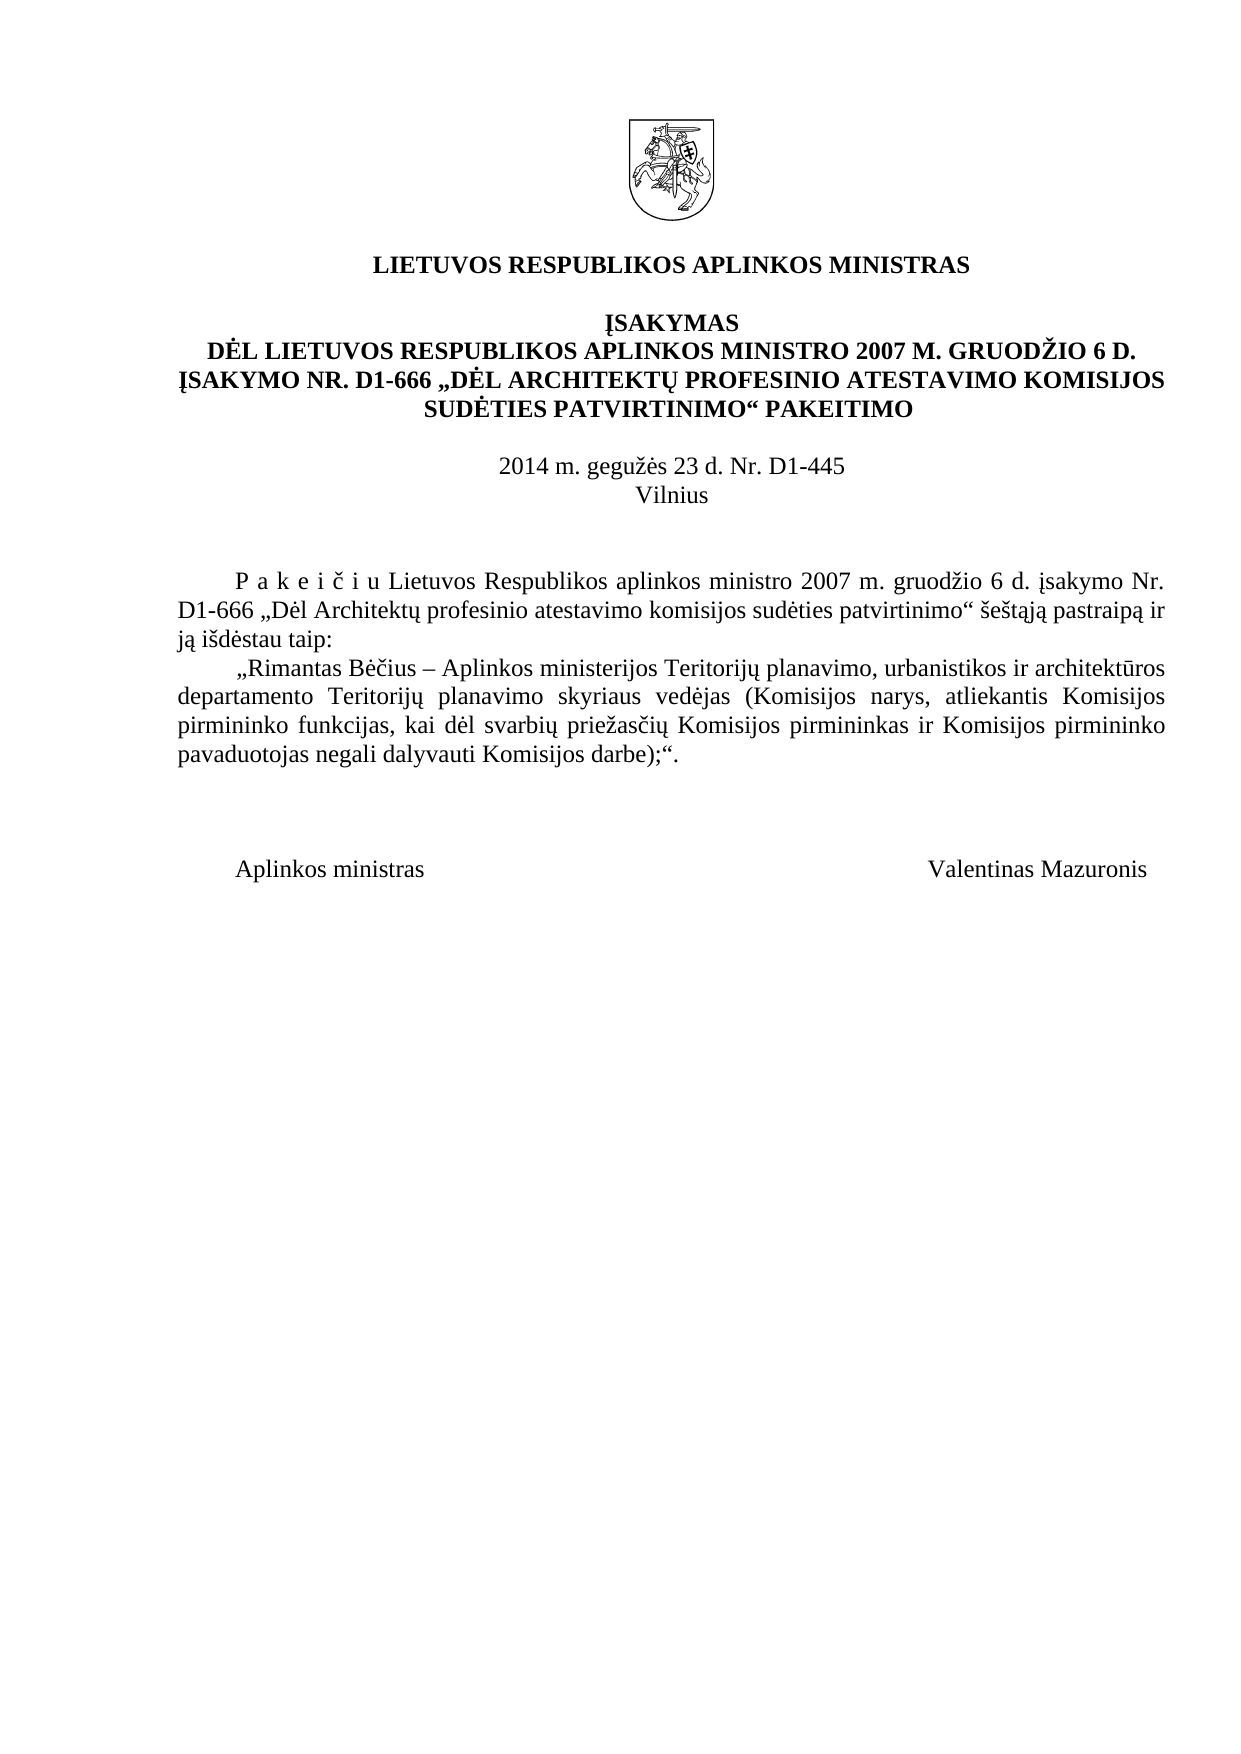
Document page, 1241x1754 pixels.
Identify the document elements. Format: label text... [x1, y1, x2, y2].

text „Rimantas Bėčius – Aplinkos ministerijos Teritorijų planavimo, urbanistikos ir architektūros departamento Teritorijų planavimo skyriaus vedėjas (Komisijos narys, atliekantis Komisijos pirmininko funkcijas, kai dėl svarbių priežasčių Komisijos pirmininkas ir Komisijos pirmininko pavaduotojas negali dalyvauti Komisijos darbe);“. [177, 653, 1166, 768]
text ĮSAKYMAS [177, 308, 1166, 336]
text DĖL LIETUVOS RESPUBLIKOS APLINKOS MINISTRO 2007 M. GRUODŽIO 6 D. ĮSAKYMO NR. D1-666 „DĖL ARCHITEKTŲ PROFESINIO ATESTAVIMO KOMISIJOS SUDĖTIES PATVIRTINIMO“ PAKEITIMO [177, 336, 1166, 423]
text P a k e i č i u Lietuvos Respublikos aplinkos ministro 2007 m. gruodžio 6 d. įsakymo Nr. D1-666 „Dėl Architektų profesinio atestavimo komisijos sudėties patvirtinimo“ šeštąją pastraipą ir ją išdėstau taip: [177, 566, 1166, 653]
text Aplinkos ministras Valentinas Mazuronis [177, 854, 1166, 883]
text Vilnius [177, 480, 1166, 509]
text 2014 m. gegužės 23 d. Nr. D1-445 [177, 451, 1166, 480]
text LIETUVOS RESPUBLIKOS APLINKOS MINISTRAS [177, 250, 1166, 279]
